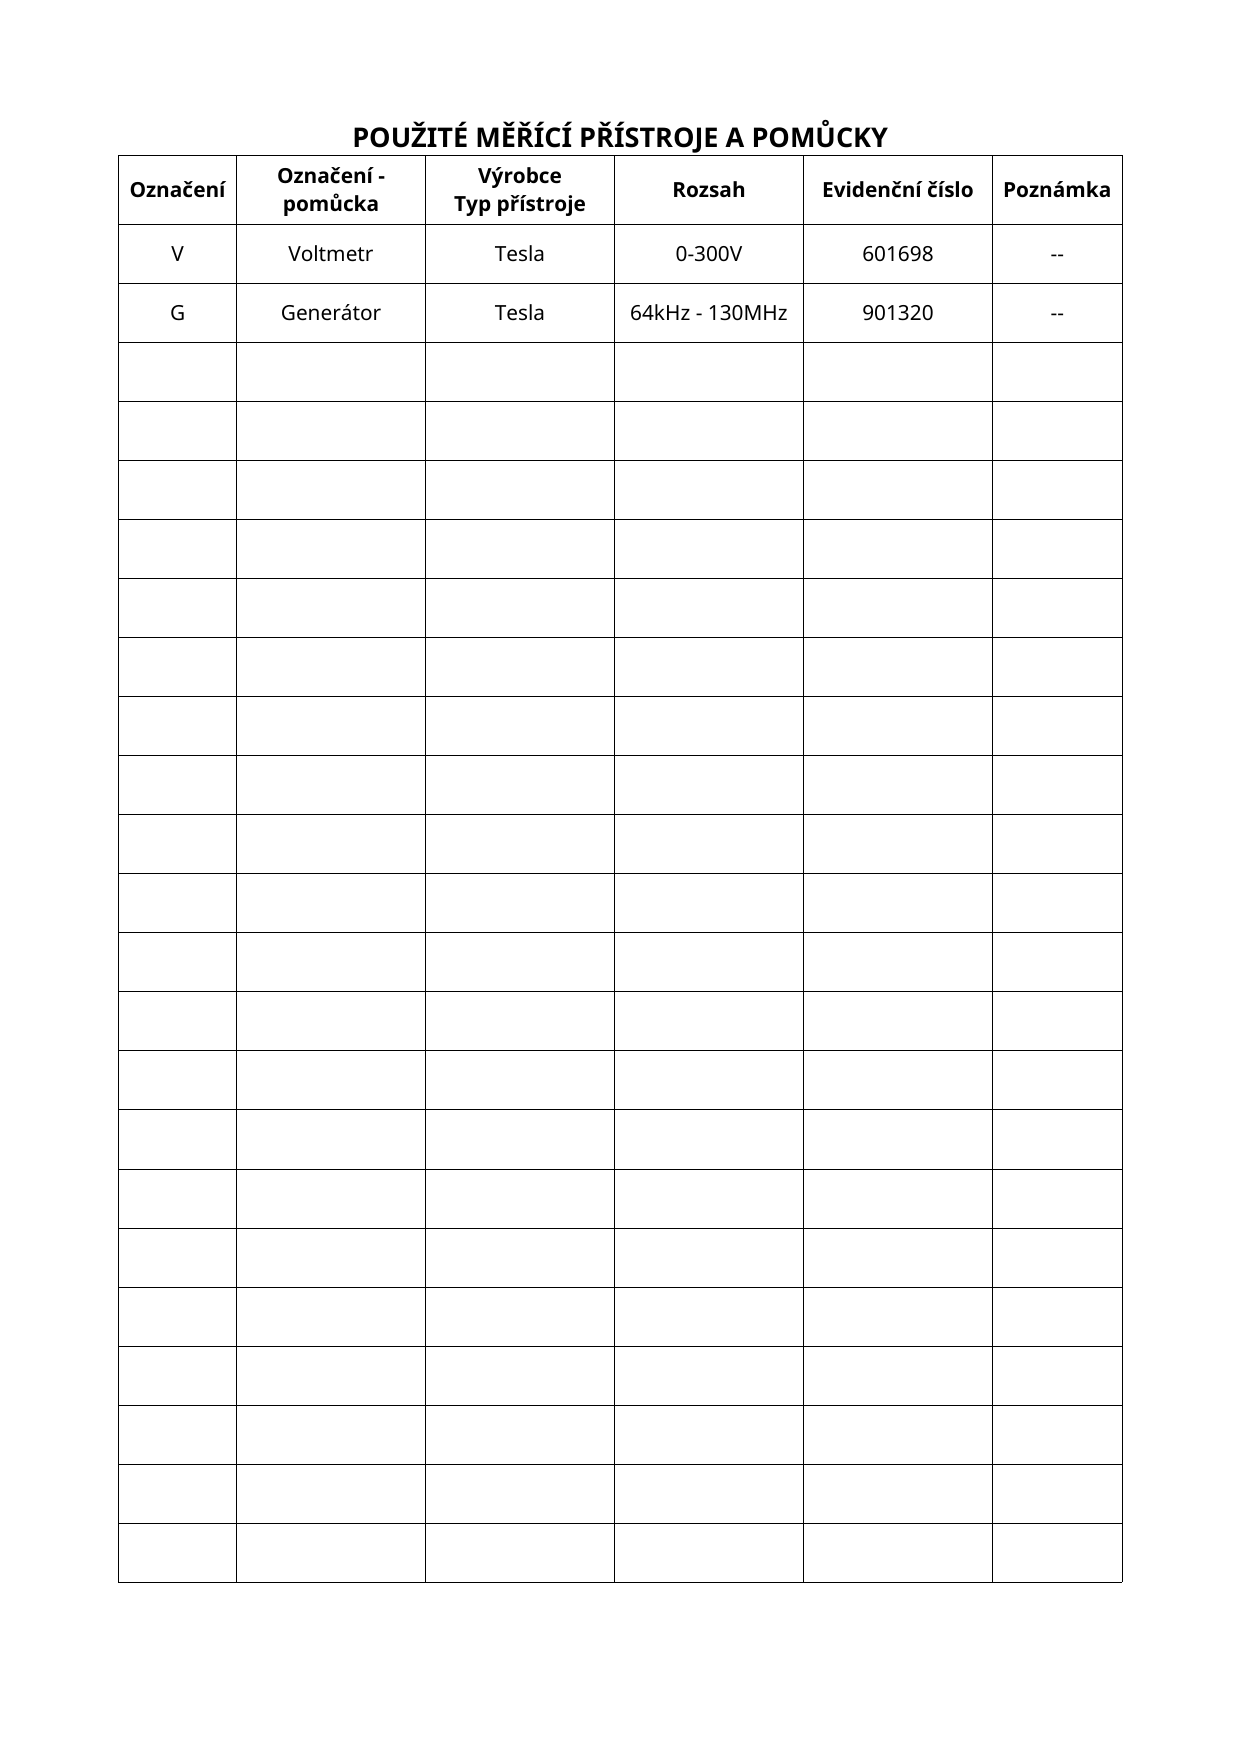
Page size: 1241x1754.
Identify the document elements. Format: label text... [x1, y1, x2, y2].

table_cell [993, 461, 1122, 519]
table_cell [426, 1110, 614, 1168]
table_cell [426, 1347, 614, 1405]
table_cell [804, 520, 992, 578]
table_cell [426, 992, 614, 1050]
table_cell [237, 1051, 425, 1109]
table_cell [237, 1229, 425, 1287]
table_cell [993, 638, 1122, 696]
table_cell [993, 815, 1122, 873]
table_cell [993, 1465, 1122, 1523]
table_cell G [119, 284, 236, 342]
table_cell [804, 756, 992, 814]
table_cell [119, 1051, 236, 1109]
table_cell -- [993, 225, 1122, 282]
table_cell 64kHz - 130MHz [615, 284, 803, 342]
table_cell [237, 1406, 425, 1464]
table_cell [615, 343, 803, 401]
table_cell [993, 1347, 1122, 1405]
table_cell [615, 461, 803, 519]
table_cell [804, 1229, 992, 1287]
table_cell [993, 992, 1122, 1050]
table_cell [426, 1229, 614, 1287]
table_cell [426, 1170, 614, 1227]
table_cell [426, 933, 614, 991]
table_cell [237, 1110, 425, 1168]
table_cell [993, 933, 1122, 991]
table_header Označení - pomůcka [237, 156, 425, 223]
table_cell [993, 1170, 1122, 1227]
table_cell [119, 638, 236, 696]
table_cell [804, 1288, 992, 1346]
text POUŽITÉ MĚŘÍCÍ PŘÍSTROJE A POMŮCKY [118, 118, 1122, 155]
table_cell [804, 1347, 992, 1405]
table_header Poznámka [993, 156, 1122, 223]
table_cell [615, 520, 803, 578]
table_cell [426, 815, 614, 873]
table_cell [426, 1406, 614, 1464]
table_cell [615, 1051, 803, 1109]
table_cell [426, 579, 614, 637]
table_cell 0-300V [615, 225, 803, 282]
table_cell [615, 1288, 803, 1346]
table_cell [615, 815, 803, 873]
table_cell [804, 343, 992, 401]
table_cell [993, 874, 1122, 932]
table_cell [426, 402, 614, 460]
table_cell [615, 1347, 803, 1405]
table_cell [119, 1465, 236, 1523]
table_cell [119, 343, 236, 401]
table_cell [615, 402, 803, 460]
table_cell [993, 1406, 1122, 1464]
table_cell [237, 402, 425, 460]
table_cell [993, 697, 1122, 755]
table_cell [119, 815, 236, 873]
table_cell 901320 [804, 284, 992, 342]
table_cell [119, 1229, 236, 1287]
table_cell [615, 933, 803, 991]
table_cell [237, 874, 425, 932]
table_cell [237, 579, 425, 637]
table_cell [804, 1110, 992, 1168]
table_cell [426, 638, 614, 696]
table_cell [237, 756, 425, 814]
table_cell [615, 992, 803, 1050]
table_cell [237, 1170, 425, 1227]
table_cell [615, 874, 803, 932]
table_cell [993, 520, 1122, 578]
table_cell [993, 756, 1122, 814]
table_cell [804, 402, 992, 460]
table_cell [237, 992, 425, 1050]
table_cell [615, 1170, 803, 1227]
table_cell [426, 1465, 614, 1523]
table_cell [804, 579, 992, 637]
table_cell [119, 697, 236, 755]
table_cell [237, 1465, 425, 1523]
table_cell [804, 1170, 992, 1227]
table_cell [119, 579, 236, 637]
table_cell [426, 1524, 614, 1582]
table_cell [615, 1229, 803, 1287]
table_cell [237, 343, 425, 401]
table_cell [804, 874, 992, 932]
table_cell [237, 933, 425, 991]
table_cell [993, 343, 1122, 401]
table_header Výrobce Typ přístroje [426, 156, 614, 223]
table_cell [615, 638, 803, 696]
table_cell [119, 1524, 236, 1582]
table_cell Tesla [426, 225, 614, 282]
table_cell [804, 815, 992, 873]
table_cell [119, 1170, 236, 1227]
table_cell [993, 402, 1122, 460]
table_cell [804, 697, 992, 755]
table_header Rozsah [615, 156, 803, 223]
table_cell Generátor [237, 284, 425, 342]
table_cell [119, 402, 236, 460]
table_cell [119, 992, 236, 1050]
table_cell [237, 638, 425, 696]
table_cell [804, 992, 992, 1050]
table_cell [237, 1524, 425, 1582]
table_cell [426, 697, 614, 755]
table_cell 601698 [804, 225, 992, 282]
table_cell [426, 461, 614, 519]
table_cell Voltmetr [237, 225, 425, 282]
table_cell [615, 1110, 803, 1168]
table_cell [804, 1051, 992, 1109]
table_cell [804, 933, 992, 991]
table_cell [119, 520, 236, 578]
table_cell [119, 1288, 236, 1346]
table_cell V [119, 225, 236, 282]
table_cell [119, 874, 236, 932]
table_cell [615, 756, 803, 814]
table_cell [615, 579, 803, 637]
table_cell [993, 1288, 1122, 1346]
table_cell [119, 1110, 236, 1168]
table_cell [804, 1524, 992, 1582]
table_cell [237, 520, 425, 578]
table_cell [993, 1051, 1122, 1109]
table_cell [426, 343, 614, 401]
table_cell [993, 579, 1122, 637]
table_cell [804, 1406, 992, 1464]
table_cell -- [993, 284, 1122, 342]
table_cell [237, 461, 425, 519]
table_cell [119, 1347, 236, 1405]
table_cell [237, 1347, 425, 1405]
table_cell Tesla [426, 284, 614, 342]
table_cell [426, 520, 614, 578]
table_cell [615, 1406, 803, 1464]
table_cell [119, 756, 236, 814]
table_cell [993, 1229, 1122, 1287]
table_cell [237, 697, 425, 755]
table_cell [804, 1465, 992, 1523]
table_cell [426, 756, 614, 814]
table_cell [426, 1051, 614, 1109]
table_header Evidenční číslo [804, 156, 992, 223]
table_cell [615, 1524, 803, 1582]
table_cell [119, 461, 236, 519]
table_cell [119, 1406, 236, 1464]
table_cell [804, 638, 992, 696]
table_cell [993, 1524, 1122, 1582]
table_cell [804, 461, 992, 519]
table_cell [615, 1465, 803, 1523]
table_cell [119, 933, 236, 991]
table_cell [237, 815, 425, 873]
table_cell [615, 697, 803, 755]
table_header Označení [119, 156, 236, 223]
table_cell [993, 1110, 1122, 1168]
table_cell [426, 1288, 614, 1346]
table_cell [237, 1288, 425, 1346]
table_cell [426, 874, 614, 932]
